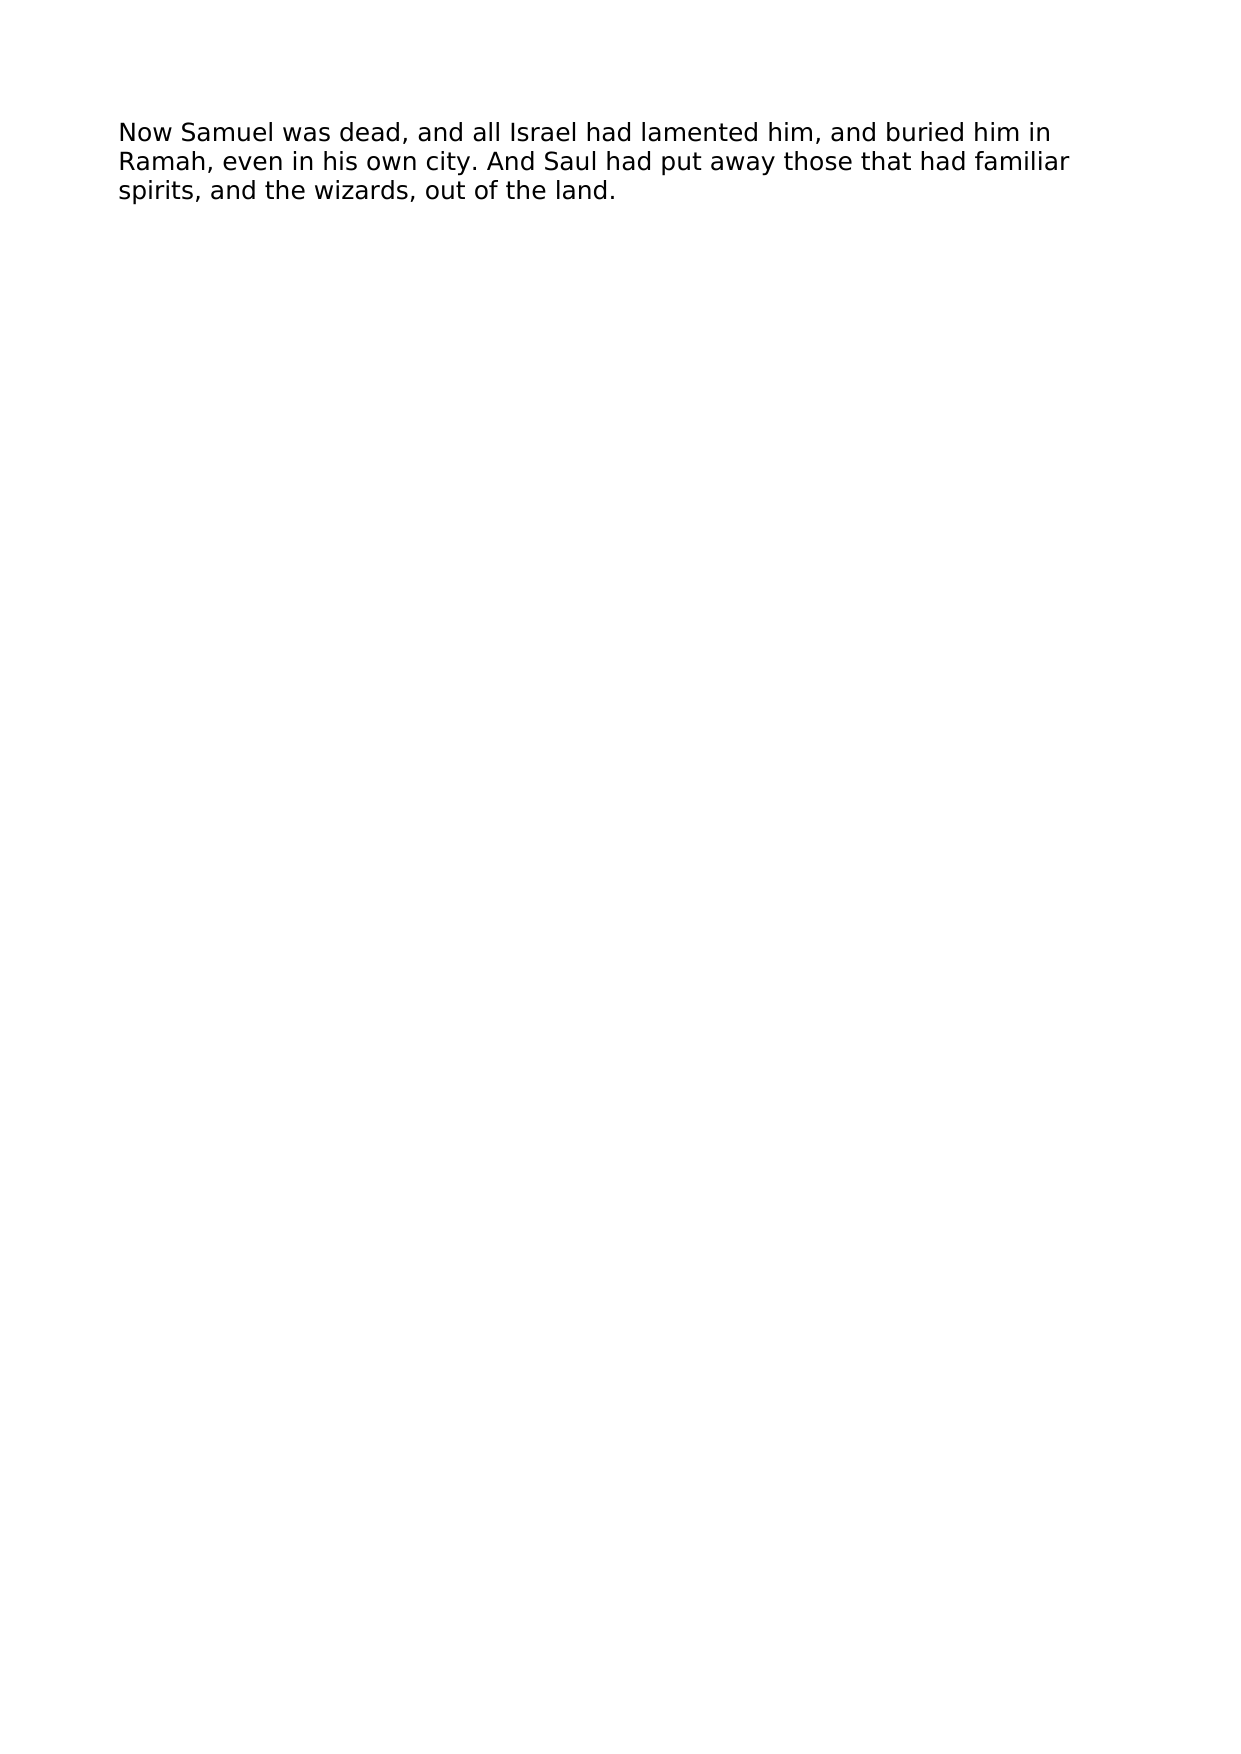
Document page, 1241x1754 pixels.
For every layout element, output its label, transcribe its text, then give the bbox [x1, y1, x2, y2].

text Now Samuel was dead, and all Israel had lamented him, and buried him in Ramah, even in his own city. And Saul had put away those that had familiar spirits, and the wizards, out of the land. [118, 118, 1122, 206]
